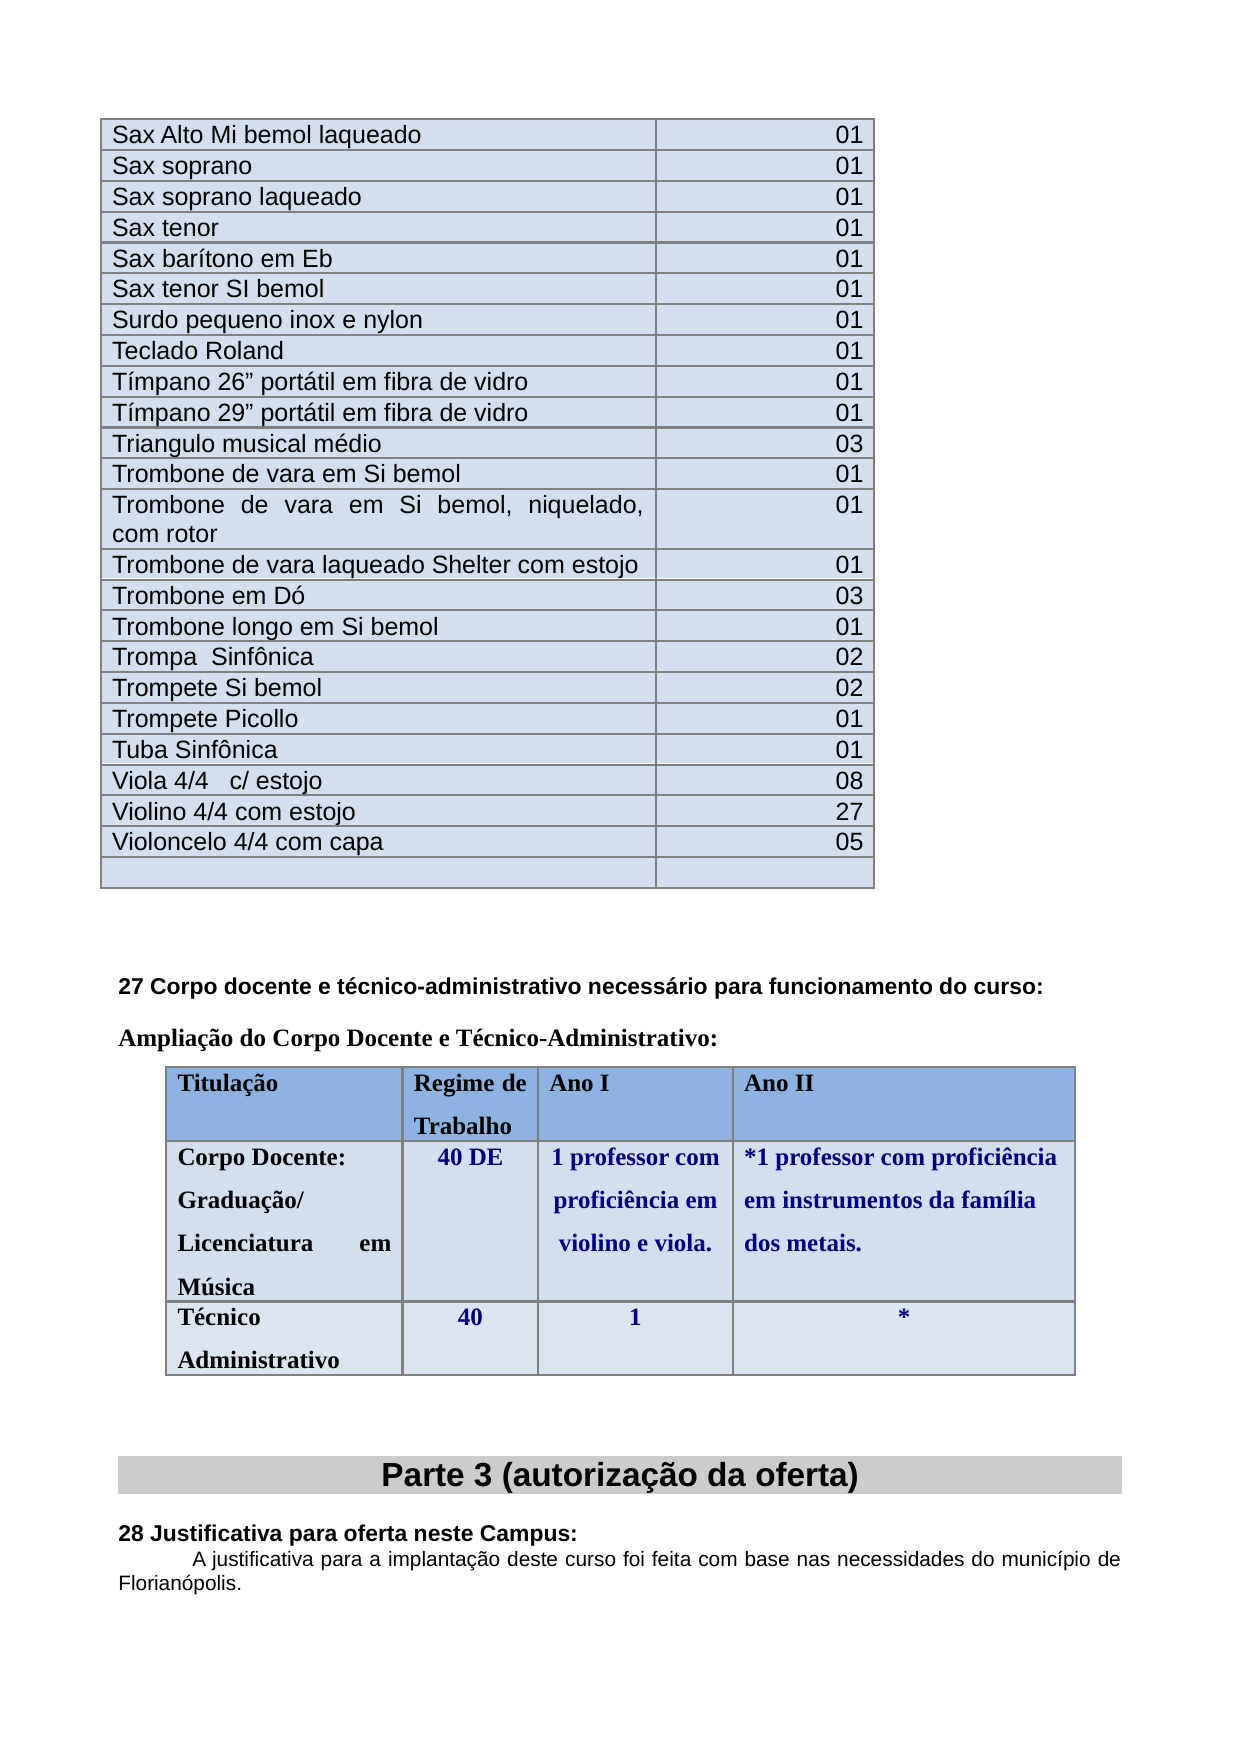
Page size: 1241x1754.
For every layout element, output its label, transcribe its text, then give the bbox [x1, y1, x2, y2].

table_cell 01 [657, 611, 873, 640]
table_cell Trompa Sinfônica [102, 642, 655, 671]
table_cell Triangulo musical médio [102, 429, 655, 457]
table_cell Violoncelo 4/4 com capa [102, 827, 655, 856]
table_cell 01 [657, 550, 873, 578]
subtitle 28 Justificativa para oferta neste Campus: [118, 1520, 1122, 1547]
text Parte 3 (autorização da oferta) [118, 1456, 1122, 1494]
table_cell Sax tenor [102, 213, 655, 241]
table_cell Trompete Si bemol [102, 673, 655, 702]
table_cell Surdo pequeno inox e nylon [102, 305, 655, 334]
table_cell Trombone em Dó [102, 581, 655, 609]
table_cell 01 [657, 305, 873, 334]
table_cell 1 [539, 1303, 732, 1374]
table_header Titulação [167, 1068, 401, 1140]
table_cell Técnico Administrativo [167, 1303, 401, 1374]
table_header Regime de Trabalho [404, 1068, 537, 1140]
table_cell 01 [657, 120, 873, 149]
table_cell 01 [657, 367, 873, 396]
table_cell 01 [657, 735, 873, 763]
table_cell 03 [657, 429, 873, 457]
table_cell 01 [657, 490, 873, 548]
table_cell Trombone de vara em Si bemol, niquelado, com rotor [102, 490, 655, 548]
table_cell 01 [657, 274, 873, 303]
table_cell 05 [657, 827, 873, 856]
text A justificativa para a implantação deste curso foi feita com base nas necessidades do município de Florianópolis. [118, 1547, 1122, 1594]
table_cell Sax barítono em Eb [102, 244, 655, 272]
table_cell 08 [657, 766, 873, 794]
table_cell Tímpano 26” portátil em fibra de vidro [102, 367, 655, 396]
table_cell 02 [657, 642, 873, 671]
table_cell 01 [657, 213, 873, 241]
table_cell * [734, 1303, 1074, 1374]
table_cell Tuba Sinfônica [102, 735, 655, 763]
table_cell 01 [657, 244, 873, 272]
table_cell 40 [404, 1303, 537, 1374]
table_cell 40 DE [404, 1142, 537, 1300]
text 27 Corpo docente e técnico-administrativo necessário para funcionamento do curso: [118, 973, 1122, 999]
table_cell 01 [657, 182, 873, 211]
table_cell Trombone de vara em Si bemol [102, 459, 655, 488]
list Ampliação do Corpo Docente e Técnico-Administrativo: [118, 1023, 1122, 1052]
table_cell *1 professor com proficiência em instrumentos da família dos metais. [734, 1142, 1074, 1300]
table_cell Violino 4/4 com estojo [102, 796, 655, 825]
table_cell 01 [657, 459, 873, 488]
table_cell 27 [657, 796, 873, 825]
table_cell Sax Alto Mi bemol laqueado [102, 120, 655, 149]
table_cell [657, 858, 873, 887]
table_cell 01 [657, 704, 873, 733]
table_cell 02 [657, 673, 873, 702]
table_cell 01 [657, 336, 873, 365]
table_cell Corpo Docente: Graduação/ Licenciatura em Música [167, 1142, 401, 1300]
table_cell 01 [657, 151, 873, 180]
table_cell 03 [657, 581, 873, 609]
table_header Ano II [734, 1068, 1074, 1140]
table_cell Sax soprano [102, 151, 655, 180]
table_cell Sax soprano laqueado [102, 182, 655, 211]
table_cell 01 [657, 398, 873, 426]
table_header Ano I [539, 1068, 732, 1140]
table_cell Sax tenor SI bemol [102, 274, 655, 303]
table_cell 1 professor com proficiência em violino e viola. [539, 1142, 732, 1300]
table_cell Trombone de vara laqueado Shelter com estojo [102, 550, 655, 578]
table_cell Tímpano 29” portátil em fibra de vidro [102, 398, 655, 426]
table_cell Trombone longo em Si bemol [102, 611, 655, 640]
table_cell Teclado Roland [102, 336, 655, 365]
table_cell [102, 858, 655, 887]
table_cell Trompete Picollo [102, 704, 655, 733]
table_cell Viola 4/4 c/ estojo [102, 766, 655, 794]
